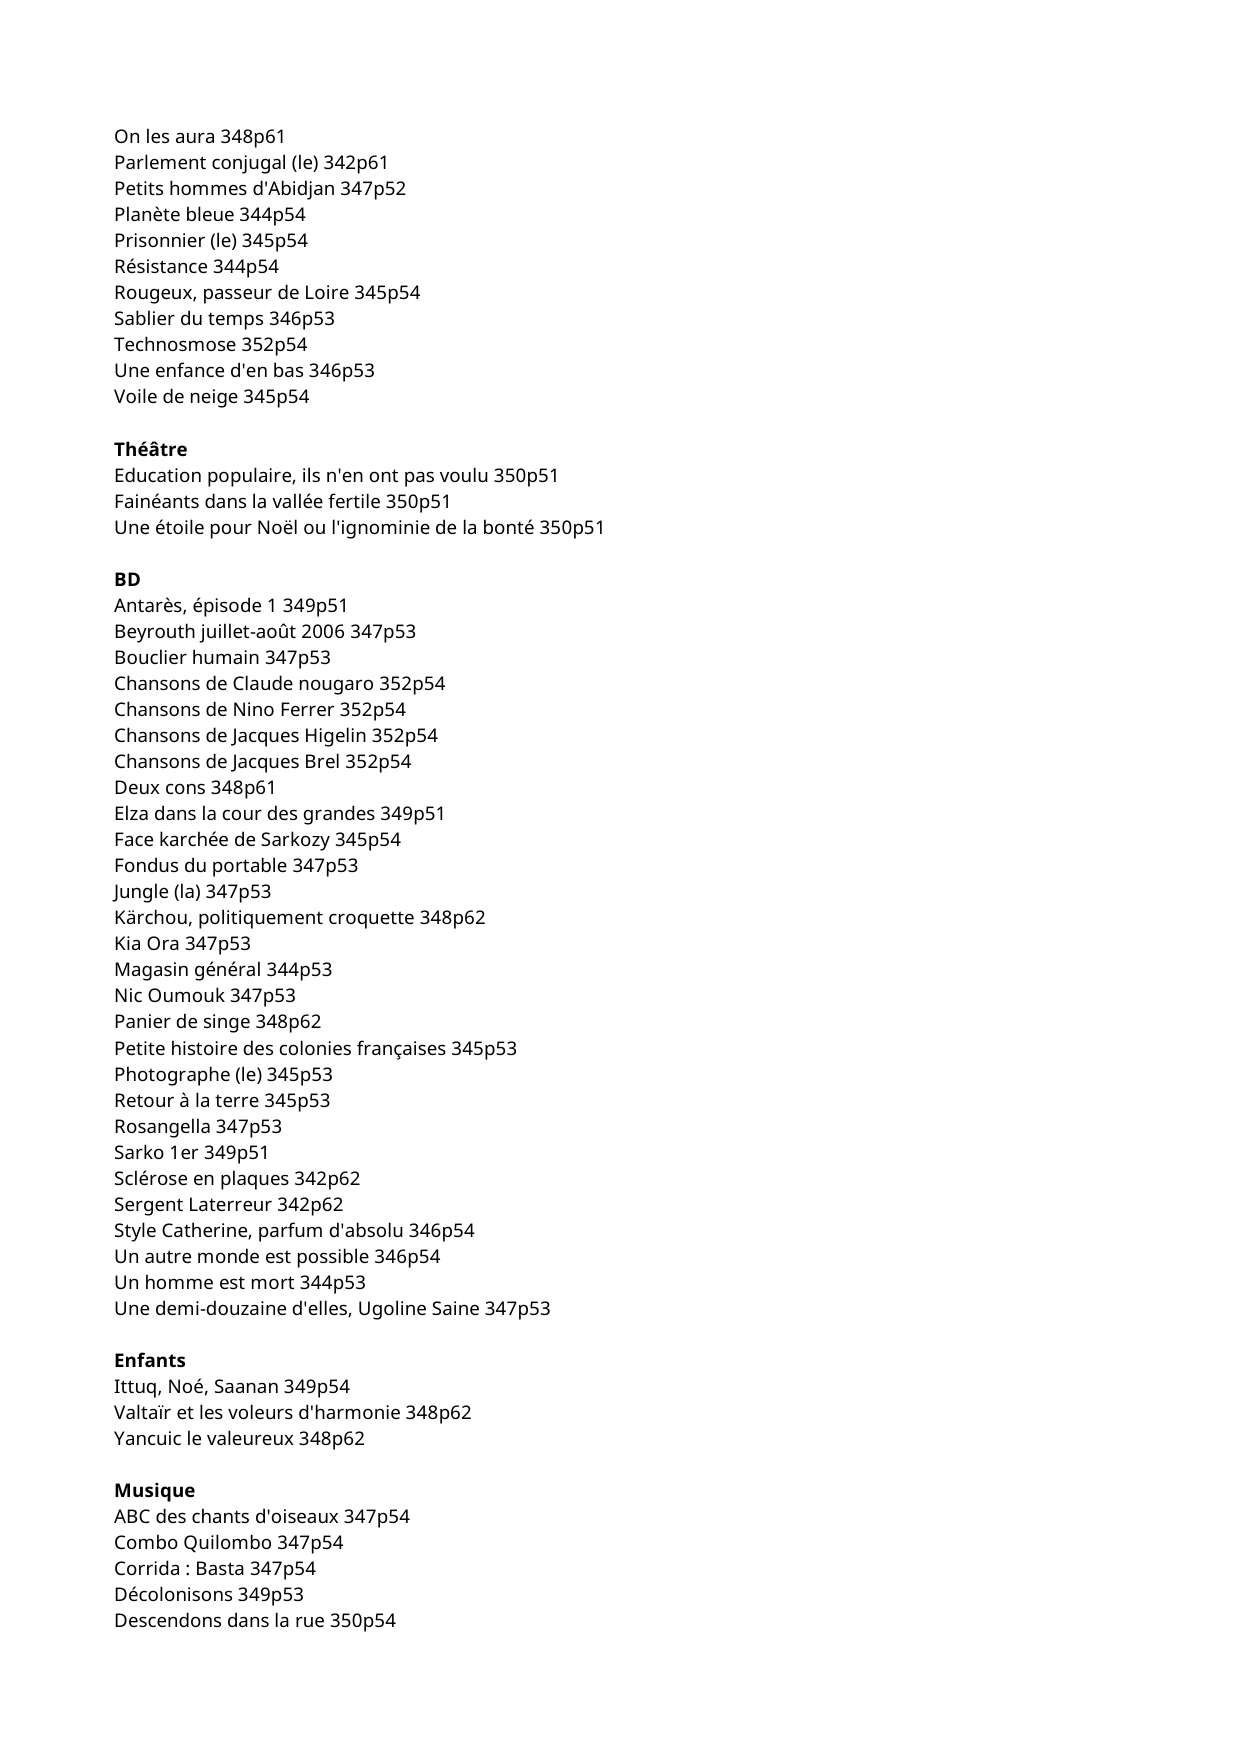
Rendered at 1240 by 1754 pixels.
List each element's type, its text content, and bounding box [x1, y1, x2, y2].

text Petite histoire des colonies françaises 345p53 [114, 1034, 1126, 1060]
text Décolonisons 349p53 [114, 1581, 1126, 1607]
text ABC des chants d'oiseaux 347p54 [114, 1503, 1126, 1529]
text Fondus du portable 347p53 [114, 852, 1126, 878]
text Chansons de Claude nougaro 352p54 [114, 670, 1126, 696]
text Rosangella 347p53 [114, 1112, 1126, 1138]
text BD [114, 566, 1126, 592]
text Un autre monde est possible 346p54 [114, 1243, 1126, 1269]
text Prisonnier (le) 345p54 [114, 227, 1126, 253]
text Une demi-douzaine d'elles, Ugoline Saine 347p53 [114, 1295, 1126, 1321]
text Théâtre [114, 435, 1126, 461]
text Un homme est mort 344p53 [114, 1269, 1126, 1295]
text Jungle (la) 347p53 [114, 878, 1126, 904]
text Kärchou, politiquement croquette 348p62 [114, 904, 1126, 930]
text Enfants [114, 1347, 1126, 1373]
text Retour à la terre 345p53 [114, 1086, 1126, 1112]
text Antarès, épisode 1 349p51 [114, 592, 1126, 618]
text Elza dans la cour des grandes 349p51 [114, 800, 1126, 826]
text Sablier du temps 346p53 [114, 305, 1126, 331]
text Deux cons 348p61 [114, 774, 1126, 800]
text Education populaire, ils n'en ont pas voulu 350p51 [114, 461, 1126, 487]
text On les aura 348p61 [114, 123, 1126, 149]
text Valtaïr et les voleurs d'harmonie 348p62 [114, 1399, 1126, 1425]
text Planète bleue 344p54 [114, 201, 1126, 227]
text Voile de neige 345p54 [114, 383, 1126, 409]
text Face karchée de Sarkozy 345p54 [114, 826, 1126, 852]
text Descendons dans la rue 350p54 [114, 1607, 1126, 1633]
text Fainéants dans la vallée fertile 350p51 [114, 487, 1126, 513]
text Yancuic le valeureux 348p62 [114, 1425, 1126, 1451]
text Rougeux, passeur de Loire 345p54 [114, 279, 1126, 305]
text Petits hommes d'Abidjan 347p52 [114, 175, 1126, 201]
text Corrida : Basta 347p54 [114, 1555, 1126, 1581]
text Une étoile pour Noël ou l'ignominie de la bonté 350p51 [114, 513, 1126, 539]
text Magasin général 344p53 [114, 956, 1126, 982]
text Nic Oumouk 347p53 [114, 982, 1126, 1008]
text Résistance 344p54 [114, 253, 1126, 279]
text Sergent Laterreur 342p62 [114, 1191, 1126, 1217]
text Chansons de Jacques Higelin 352p54 [114, 722, 1126, 748]
text Chansons de Jacques Brel 352p54 [114, 748, 1126, 774]
text Photographe (le) 345p53 [114, 1060, 1126, 1086]
text Kia Ora 347p53 [114, 930, 1126, 956]
text Musique [114, 1477, 1126, 1503]
text Technosmose 352p54 [114, 331, 1126, 357]
text Bouclier humain 347p53 [114, 644, 1126, 670]
text Beyrouth juillet-août 2006 347p53 [114, 618, 1126, 644]
text Ittuq, Noé, Saanan 349p54 [114, 1373, 1126, 1399]
text Chansons de Nino Ferrer 352p54 [114, 696, 1126, 722]
text Parlement conjugal (le) 342p61 [114, 149, 1126, 175]
text Une enfance d'en bas 346p53 [114, 357, 1126, 383]
text Panier de singe 348p62 [114, 1008, 1126, 1034]
text Style Catherine, parfum d'absolu 346p54 [114, 1217, 1126, 1243]
text Sarko 1er 349p51 [114, 1138, 1126, 1164]
text Sclérose en plaques 342p62 [114, 1164, 1126, 1191]
text Combo Quilombo 347p54 [114, 1529, 1126, 1555]
